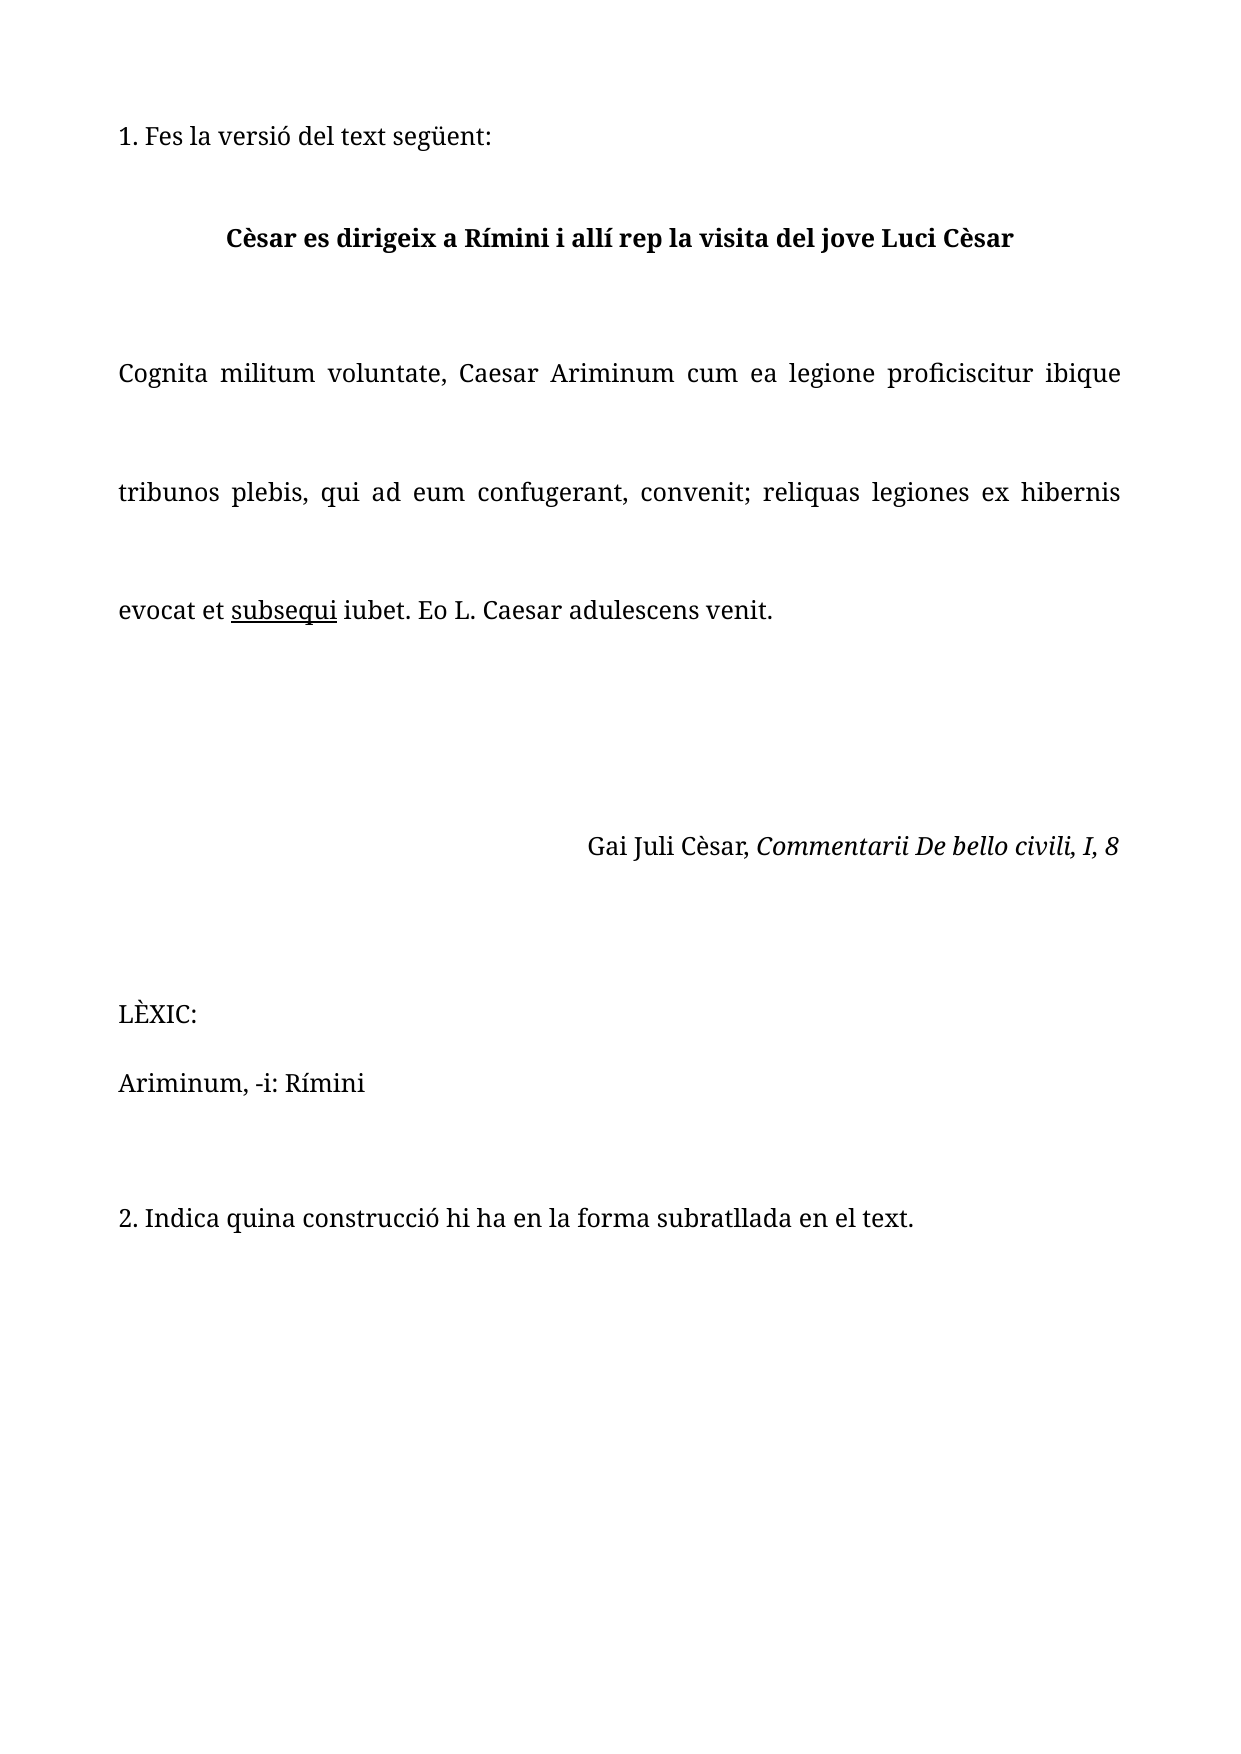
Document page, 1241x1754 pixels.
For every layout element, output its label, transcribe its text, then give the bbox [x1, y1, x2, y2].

text 1. Fes la versió del text següent: [118, 118, 1122, 152]
text Cognita militum voluntate, Caesar Ariminum cum ea legione proficiscitur ibique tribunos plebis, qui ad eum confugerant, convenit; reliquas legiones ex hibernis evocat et subsequi iubet. Eo L. Caesar adulescens venit. [118, 288, 1122, 643]
text Gai Juli Cèsar, Commentarii De bello civili, I, 8 [118, 761, 1122, 879]
text Ariminum, -i: Rímini [118, 1065, 1122, 1099]
text 2. Indica quina construcció hi ha en la forma subratllada en el text. [118, 1133, 1122, 1252]
text Cèsar es dirigeix a Rímini i allí rep la visita del jove Luci Cèsar [118, 220, 1122, 254]
text LÈXIC: [118, 997, 1122, 1031]
